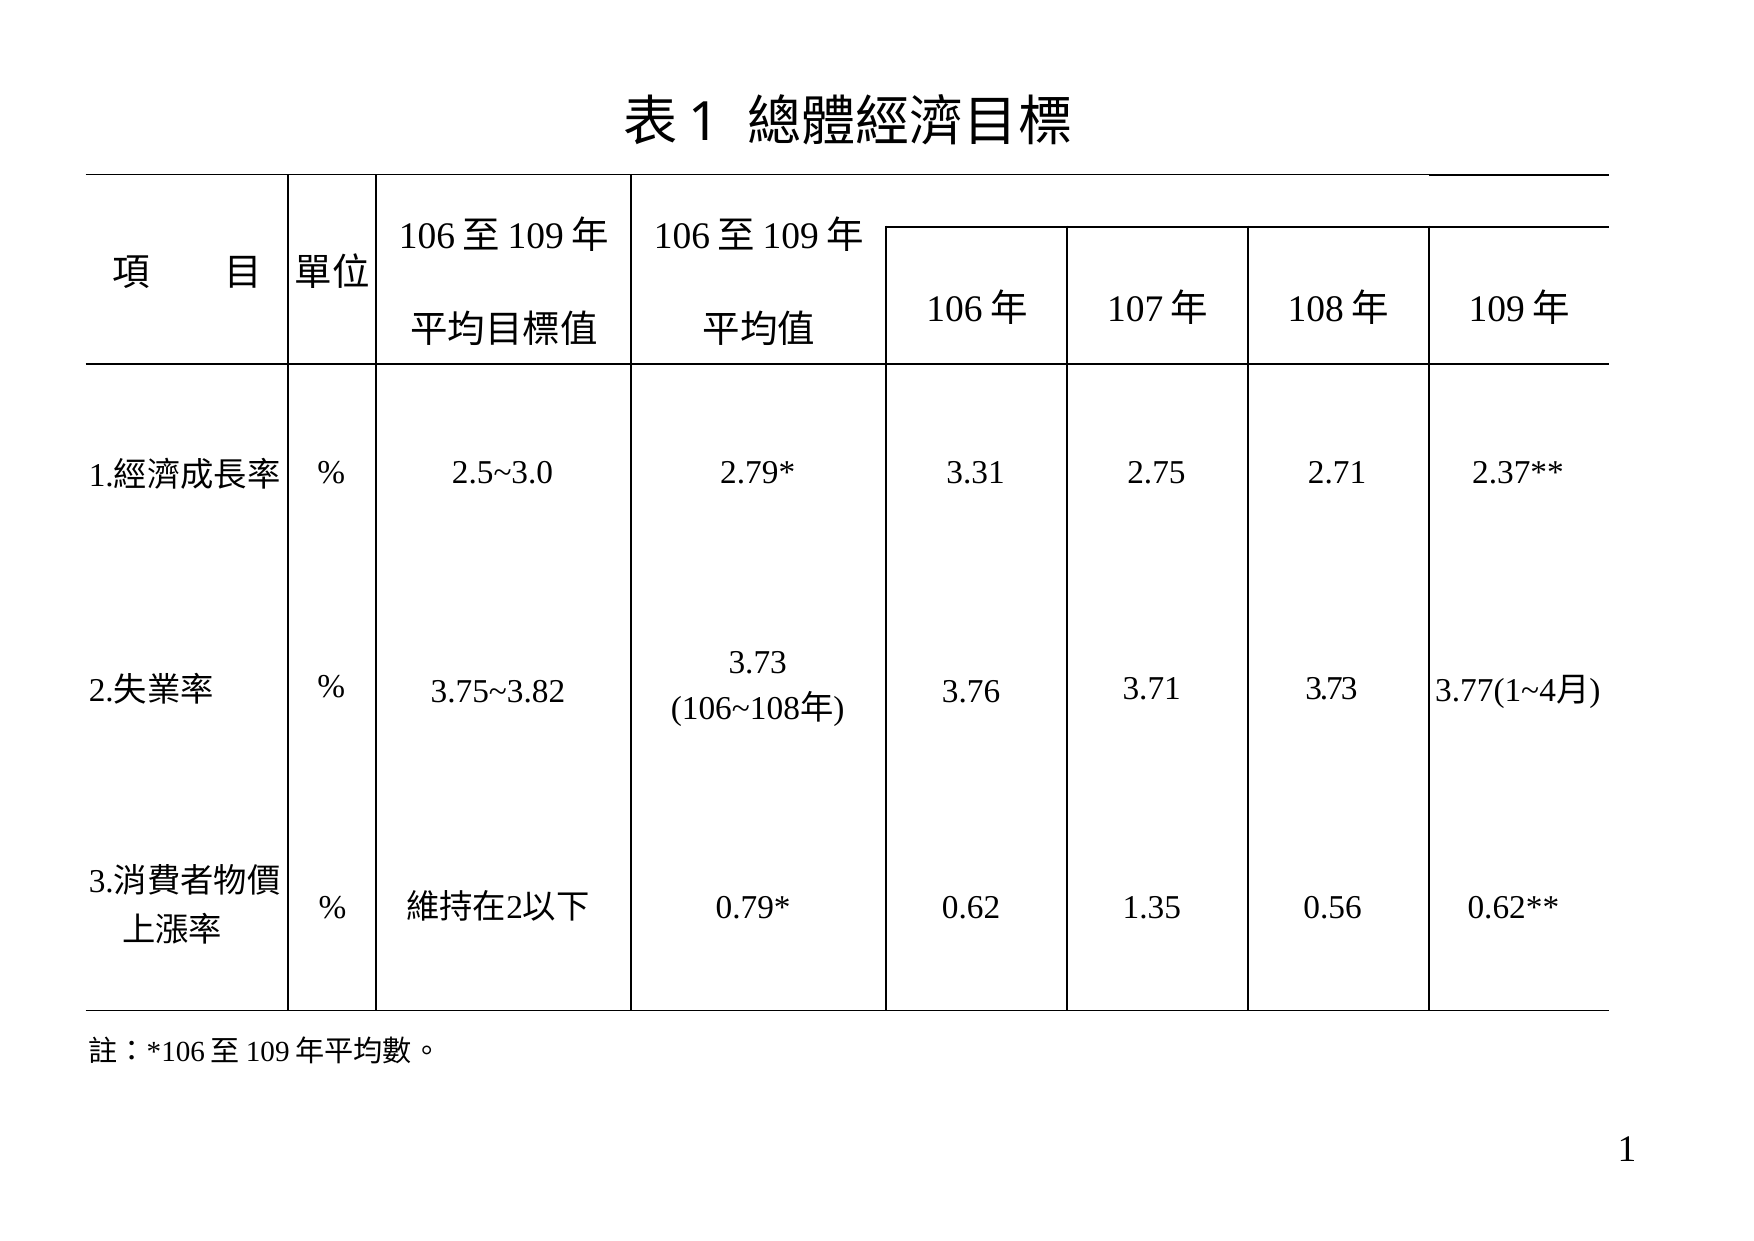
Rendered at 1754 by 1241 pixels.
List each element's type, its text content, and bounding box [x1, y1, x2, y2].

table_cell 106年 [887, 228, 1066, 363]
table_cell 3.71 [1068, 579, 1247, 794]
table_cell % [289, 365, 375, 579]
table_header [1429, 176, 1609, 226]
table_cell 0.62 [887, 795, 1066, 1010]
table_cell 108年 [1249, 228, 1428, 363]
table_header [1067, 175, 1248, 226]
table_cell 1.經濟成長率 [86, 365, 287, 579]
table_cell 3.消費者物價上漲率 [86, 795, 287, 1010]
table_cell 3.73 [1249, 579, 1428, 794]
table_cell 109年 [1430, 228, 1609, 363]
table_header 單位 [289, 175, 375, 363]
table_cell 3.76 [887, 579, 1066, 794]
table_header [886, 175, 1067, 226]
table_cell 3.31 [887, 365, 1066, 579]
table_cell 1.35 [1068, 795, 1247, 1010]
table_header [1248, 175, 1428, 226]
table_cell 0.56 [1249, 795, 1428, 1010]
subtitle 表1 總體經濟目標 [59, 61, 1636, 173]
table_header 106至109年 平均值 [632, 175, 886, 363]
table_cell 2.5~3.0 [377, 365, 630, 579]
table_cell % [289, 579, 375, 794]
table_cell 維持在2以下 [377, 795, 630, 1010]
table_cell 3.77(1~4月) [1430, 579, 1609, 794]
table_cell % [289, 795, 375, 1010]
table_cell 2.37** [1430, 365, 1609, 579]
table_cell 2.失業率 [86, 579, 287, 794]
text 註：*106至109年平均數。 [88, 1011, 1636, 1086]
table_cell 2.75 [1068, 365, 1247, 579]
table_cell 107年 [1068, 228, 1247, 363]
table_cell 3.75~3.82 [377, 579, 630, 794]
table_cell 2.71 [1249, 365, 1428, 579]
table_header 項 目 [86, 175, 287, 363]
table_cell 3.73 (106~108年) [632, 579, 885, 794]
table_header 106至109年 平均目標值 [377, 175, 630, 363]
table_cell 0.79* [632, 795, 885, 1010]
table_cell 2.79* [632, 365, 885, 579]
table_cell 0.62** [1430, 795, 1609, 1010]
